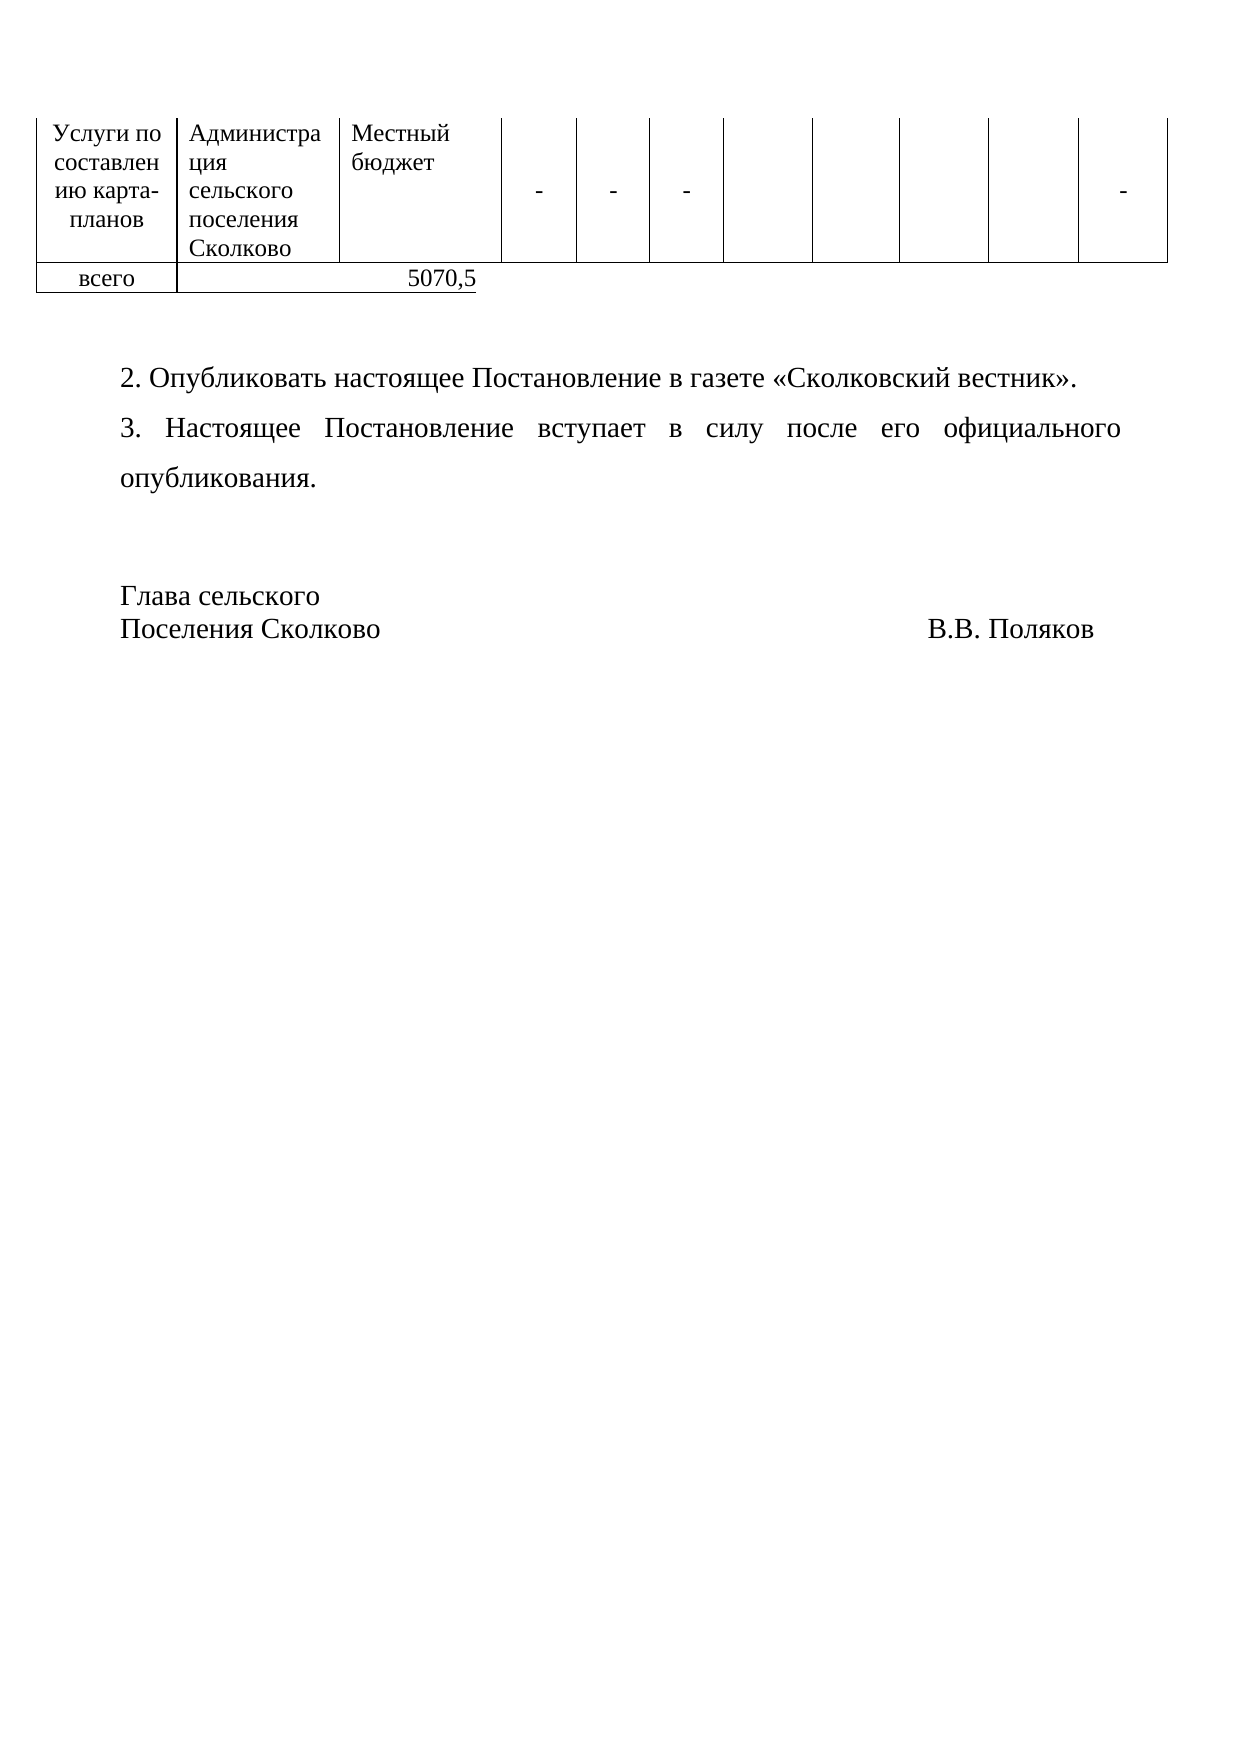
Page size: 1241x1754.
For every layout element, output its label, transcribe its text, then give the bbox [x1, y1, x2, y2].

table_cell [787, 263, 963, 293]
table_cell Администрация сельского поселения Сколково [178, 118, 339, 262]
table_cell [609, 263, 787, 293]
table_cell - [502, 118, 576, 262]
table_cell Местный бюджет [340, 118, 501, 262]
table_cell [989, 118, 1078, 262]
table_cell [963, 263, 1240, 293]
table_cell - [650, 118, 723, 262]
table_cell [724, 118, 812, 262]
text 3. Настоящее Постановление вступает в силу после его официального опубликования. [120, 410, 1122, 494]
table_cell - [1079, 118, 1167, 262]
table_cell [900, 118, 988, 262]
table_cell [1168, 118, 1240, 263]
text Глава сельского [120, 578, 1122, 611]
table_cell 5070,5 [178, 263, 476, 292]
text Поселения Сколково В.В. Поляков [120, 611, 1122, 645]
table_cell - [577, 118, 649, 262]
text 2. Опубликовать настоящее Постановление в газете «Сколковский вестник». [120, 360, 1122, 393]
table_cell Услуги по составлению карта- планов [37, 118, 176, 262]
table_cell [476, 263, 609, 293]
table_cell [813, 118, 899, 262]
table_cell всего [37, 263, 176, 292]
